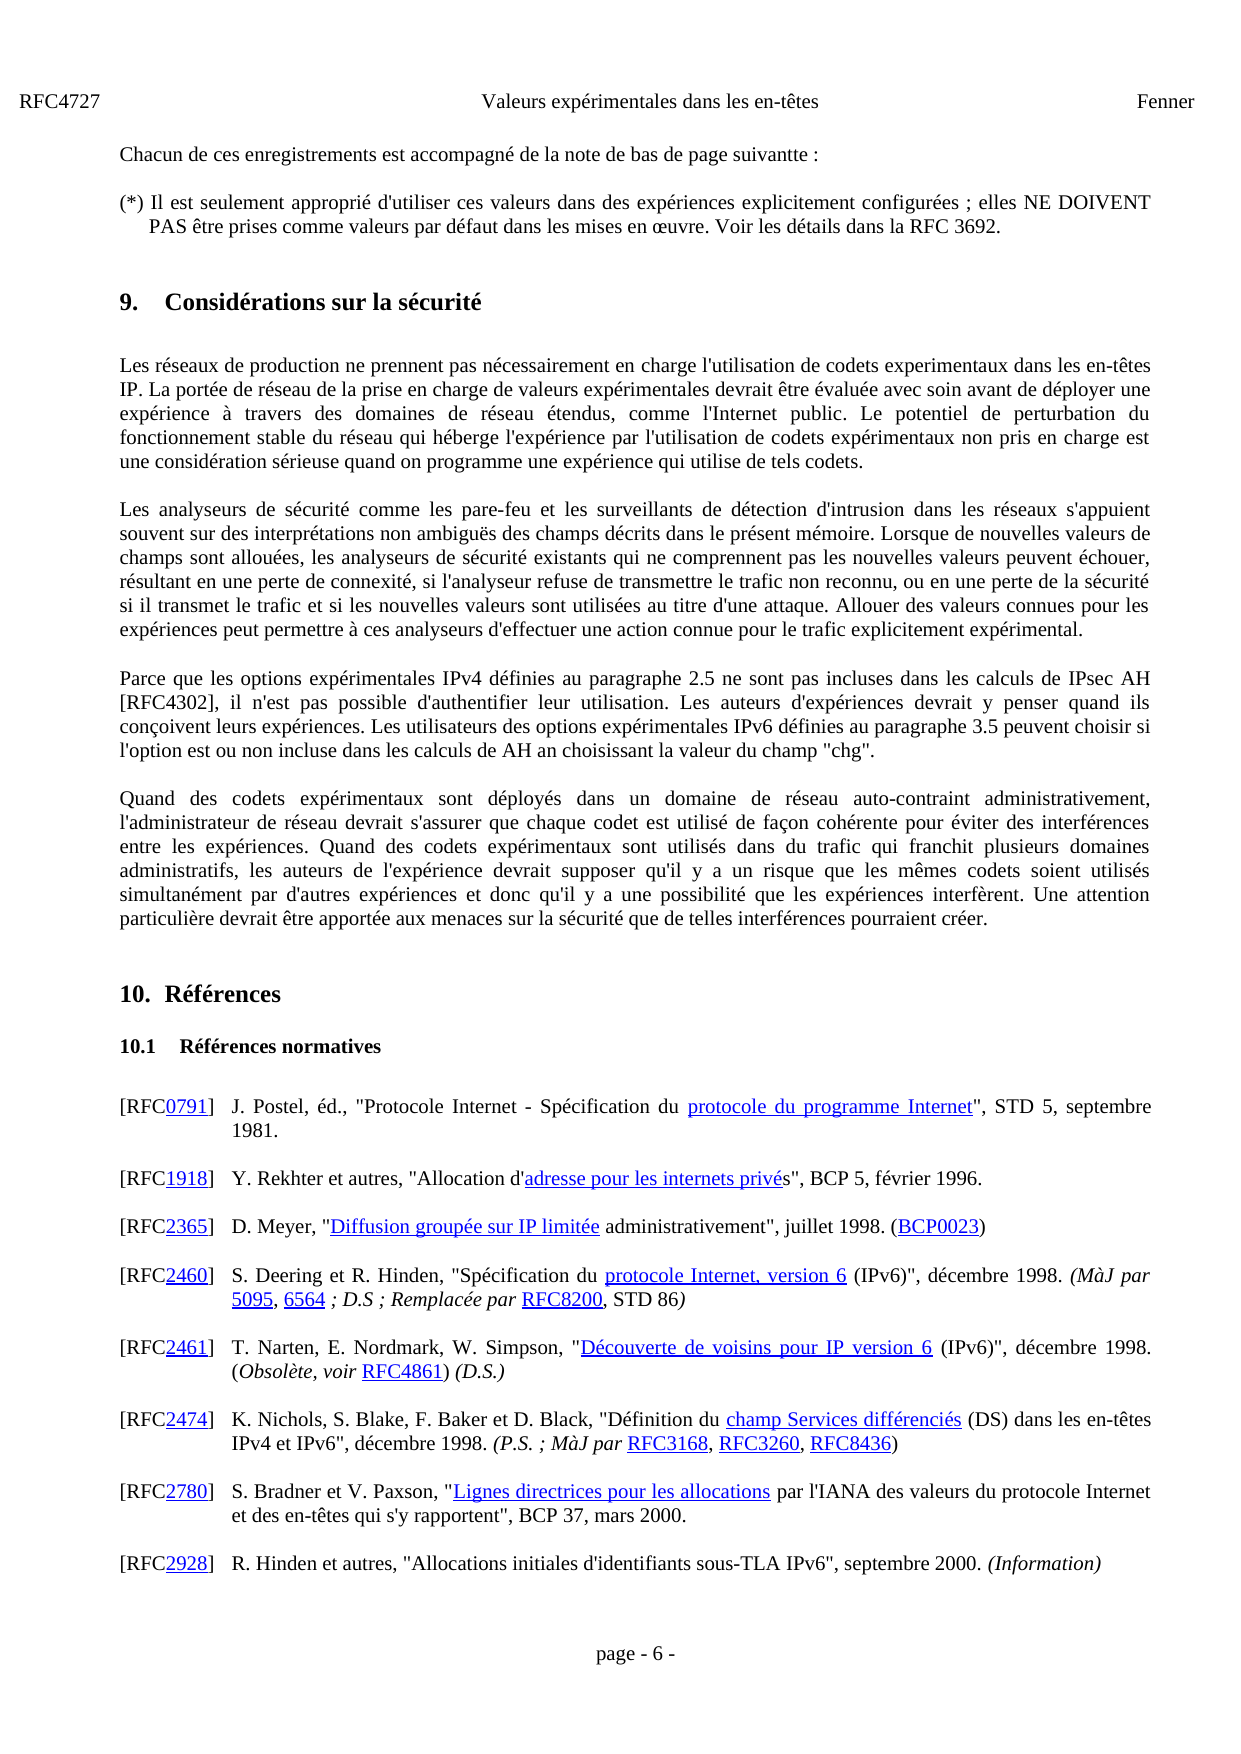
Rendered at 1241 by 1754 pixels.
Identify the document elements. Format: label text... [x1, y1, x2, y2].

text [RFC1918] Y. Rekhter et autres, "Allocation d'adresse pour les internets privés", BCP 5, février 1996. [119, 1166, 1152, 1190]
subtitle 9. Considérations sur la sécurité [119, 287, 1152, 316]
text [RFC2365] D. Meyer, "Diffusion groupée sur IP limitée administrativement", juillet 1998. (BCP0023) [119, 1214, 1152, 1238]
text Parce que les options expérimentales IPv4 définies au paragraphe 2.5 ne sont pas incluses dans les calculs de IPsec AH [RFC4302], il n'est pas possible d'authentifier leur utilisation. Les auteurs d'expériences devrait y penser quand ils conçoivent leurs expériences. Les utilisateurs des options expérimentales IPv6 définies au paragraphe 3.5 peuvent choisir si l'option est ou non incluse dans les calculs de AH an choisissant la valeur du champ "chg". [119, 666, 1152, 762]
text Chacun de ces enregistrements est accompagné de la note de bas de page suivantte : [119, 142, 1152, 166]
text [RFC2460] S. Deering et R. Hinden, "Spécification du protocole Internet, version 6 (IPv6)", décembre 1998. (MàJ par 5095, 6564 ; D.S ; Remplacée par RFC8200, STD 86) [119, 1262, 1152, 1311]
subtitle 10. Références [119, 979, 1152, 1008]
text [RFC0791] J. Postel, éd., "Protocole Internet - Spécification du protocole du programme Internet", STD 5, septembre 1981. [119, 1094, 1152, 1142]
text [RFC2928] R. Hinden et autres, "Allocations initiales d'identifiants sous-TLA IPv6", septembre 2000. (Information) [119, 1551, 1152, 1575]
text [RFC2474] K. Nichols, S. Blake, F. Baker et D. Black, "Définition du champ Services différenciés (DS) dans les en-têtes IPv4 et IPv6", décembre 1998. (P.S. ; MàJ par RFC3168, RFC3260, RFC8436) [119, 1407, 1152, 1455]
subtitle 10.1 Références normatives [119, 1033, 1152, 1058]
text [RFC2461] T. Narten, E. Nordmark, W. Simpson, "Découverte de voisins pour IP version 6 (IPv6)", décembre 1998. (Obsolète, voir RFC4861) (D.S.) [119, 1335, 1152, 1383]
text Les analyseurs de sécurité comme les pare-feu et les surveillants de détection d'intrusion dans les réseaux s'appuient souvent sur des interprétations non ambiguës des champs décrits dans le présent mémoire. Lorsque de nouvelles valeurs de champs sont allouées, les analyseurs de sécurité existants qui ne comprennent pas les nouvelles valeurs peuvent échouer, résultant en une perte de connexité, si l'analyseur refuse de transmettre le trafic non reconnu, ou en une perte de la sécurité si il transmet le trafic et si les nouvelles valeurs sont utilisées au titre d'une attaque. Allouer des valeurs connues pour les expériences peut permettre à ces analyseurs d'effectuer une action connue pour le trafic explicitement expérimental. [119, 497, 1152, 641]
text Quand des codets expérimentaux sont déployés dans un domaine de réseau auto-contraint administrativement, l'administrateur de réseau devrait s'assurer que chaque codet est utilisé de façon cohérente pour éviter des interférences entre les expériences. Quand des codets expérimentaux sont utilisés dans du trafic qui franchit plusieurs domaines administratifs, les auteurs de l'expérience devrait supposer qu'il y a un risque que les mêmes codets soient utilisés simultanément par d'autres expériences et donc qu'il y a une possibilité que les expériences interfèrent. Une attention particulière devrait être apportée aux menaces sur la sécurité que de telles interférences pourraient créer. [119, 786, 1152, 930]
text [RFC2780] S. Bradner et V. Paxson, "Lignes directrices pour les allocations par l'IANA des valeurs du protocole Internet et des en-têtes qui s'y rapportent", BCP 37, mars 2000. [119, 1479, 1152, 1527]
text Les réseaux de production ne prennent pas nécessairement en charge l'utilisation de codets experimentaux dans les en-têtes IP. La portée de réseau de la prise en charge de valeurs expérimentales devrait être évaluée avec soin avant de déployer une expérience à travers des domaines de réseau étendus, comme l'Internet public. Le potentiel de perturbation du fonctionnement stable du réseau qui héberge l'expérience par l'utilisation de codets expérimentaux non pris en charge est une considération sérieuse quand on programme une expérience qui utilise de tels codets. [119, 353, 1152, 473]
text (*) Il est seulement approprié d'utiliser ces valeurs dans des expériences explicitement configurées ; elles NE DOIVENT PAS être prises comme valeurs par défaut dans les mises en œuvre. Voir les détails dans la RFC 3692. [119, 190, 1152, 238]
